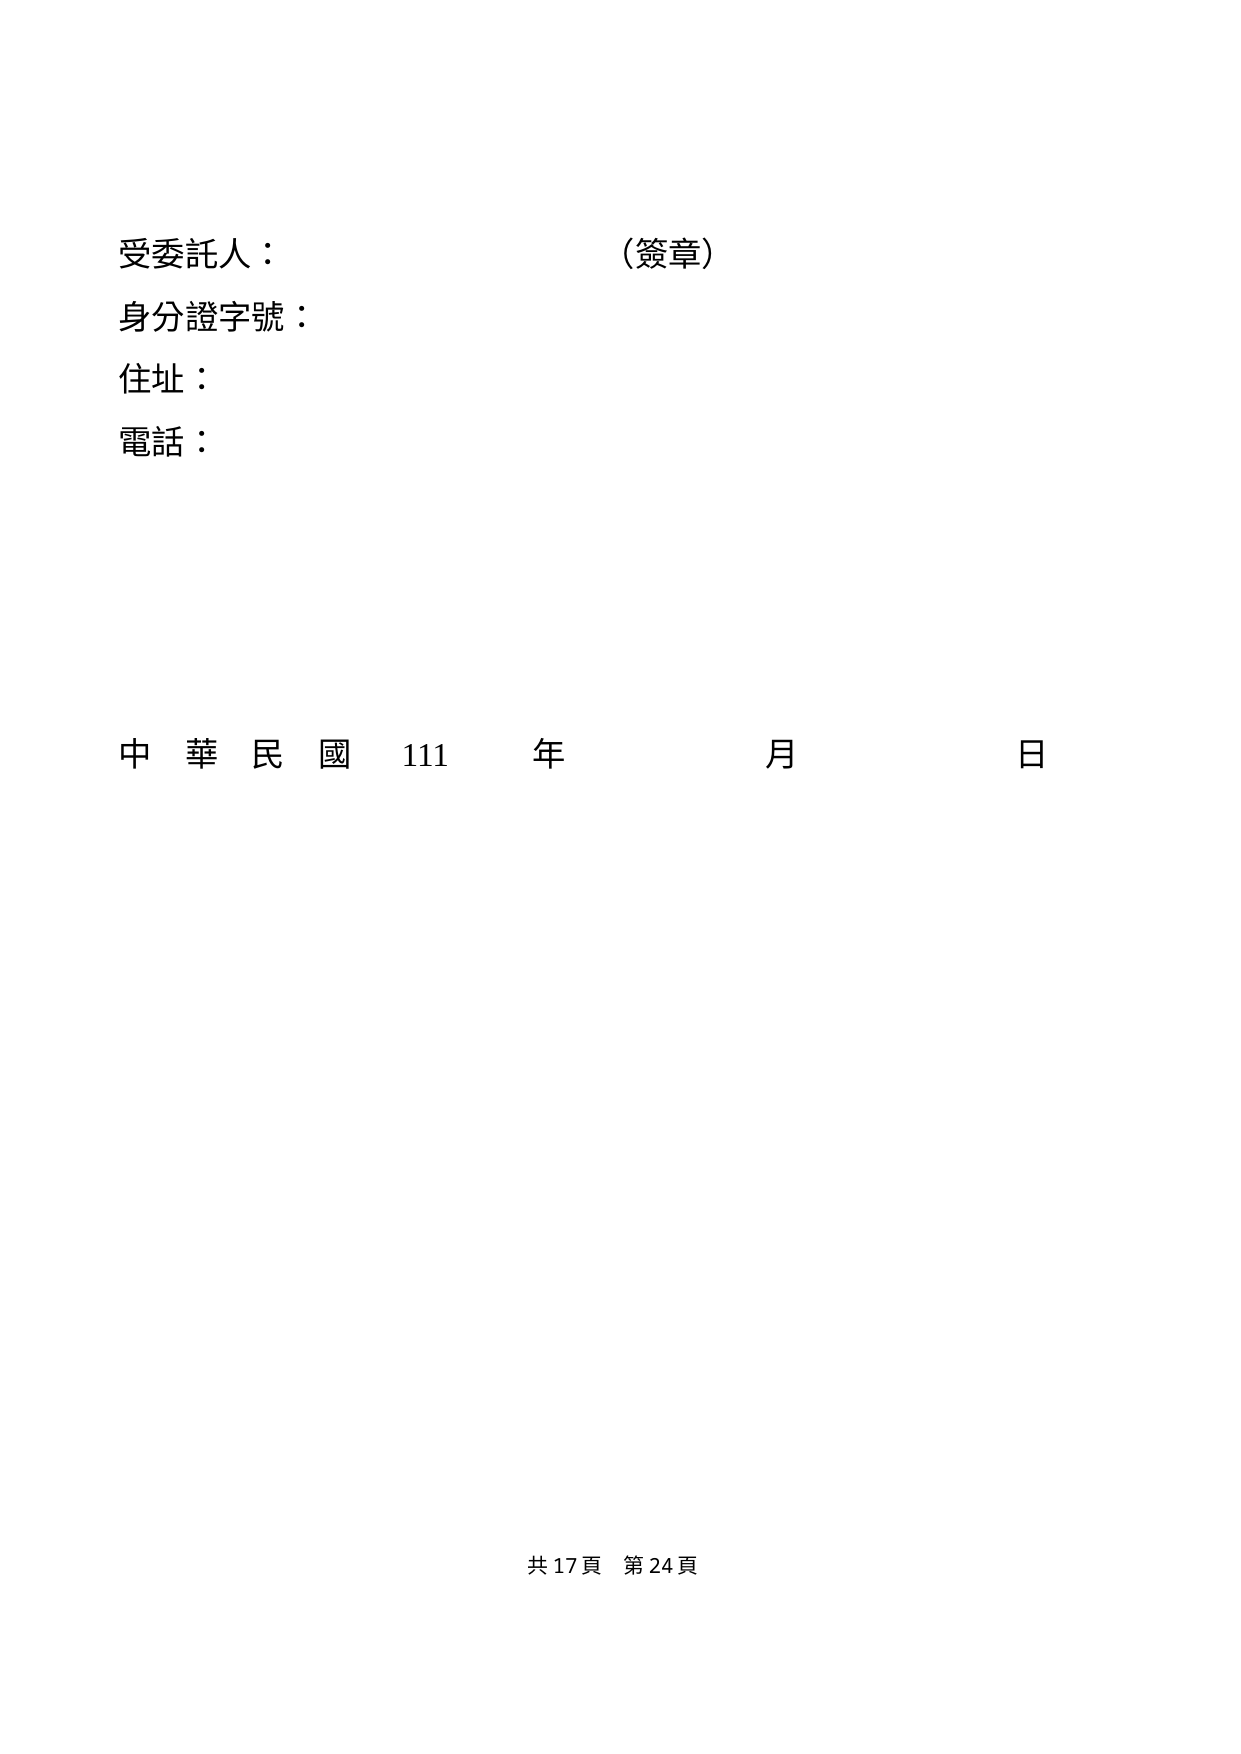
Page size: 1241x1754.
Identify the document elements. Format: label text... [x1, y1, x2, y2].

text 電話： [118, 398, 1107, 461]
text 住址： [118, 336, 1107, 398]
text 身分證字號： [118, 273, 1107, 336]
text 中 華 民 國 111 年 月 日 [118, 711, 1107, 773]
text 受委託人： （簽章） [118, 211, 1107, 273]
